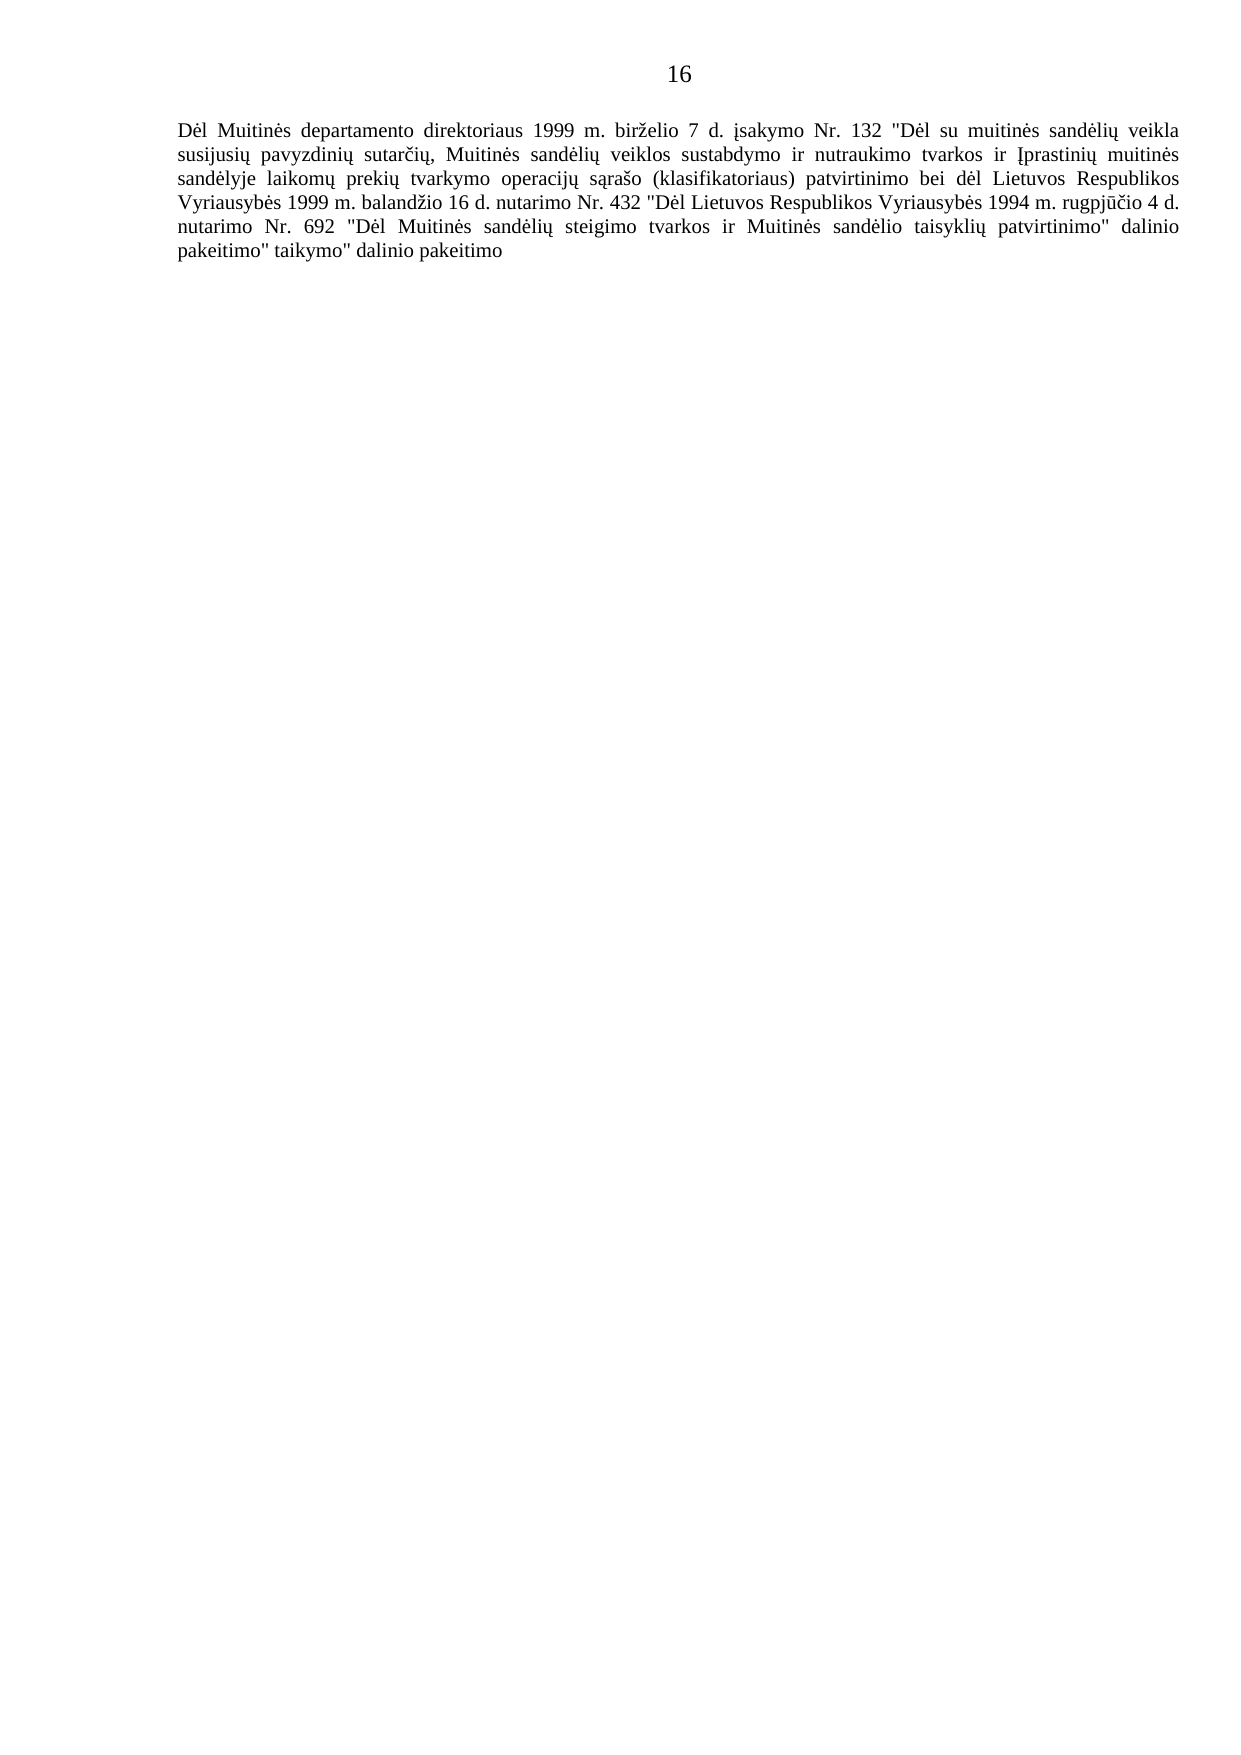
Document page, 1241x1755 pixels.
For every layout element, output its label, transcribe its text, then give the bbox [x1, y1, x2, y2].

text Dėl Muitinės departamento direktoriaus 1999 m. birželio 7 d. įsakymo Nr. 132 "Dėl su muitinės sandėlių veikla susijusių pavyzdinių sutarčių, Muitinės sandėlių veiklos sustabdymo ir nutraukimo tvarkos ir Įprastinių muitinės sandėlyje laikomų prekių tvarkymo operacijų sąrašo (klasifikatoriaus) patvirtinimo bei dėl Lietuvos Respublikos Vyriausybės 1999 m. balandžio 16 d. nutarimo Nr. 432 "Dėl Lietuvos Respublikos Vyriausybės 1994 m. rugpjūčio 4 d. nutarimo Nr. 692 "Dėl Muitinės sandėlių steigimo tvarkos ir Muitinės sandėlio taisyklių patvirtinimo" dalinio pakeitimo" taikymo" dalinio pakeitimo [177, 118, 1181, 262]
